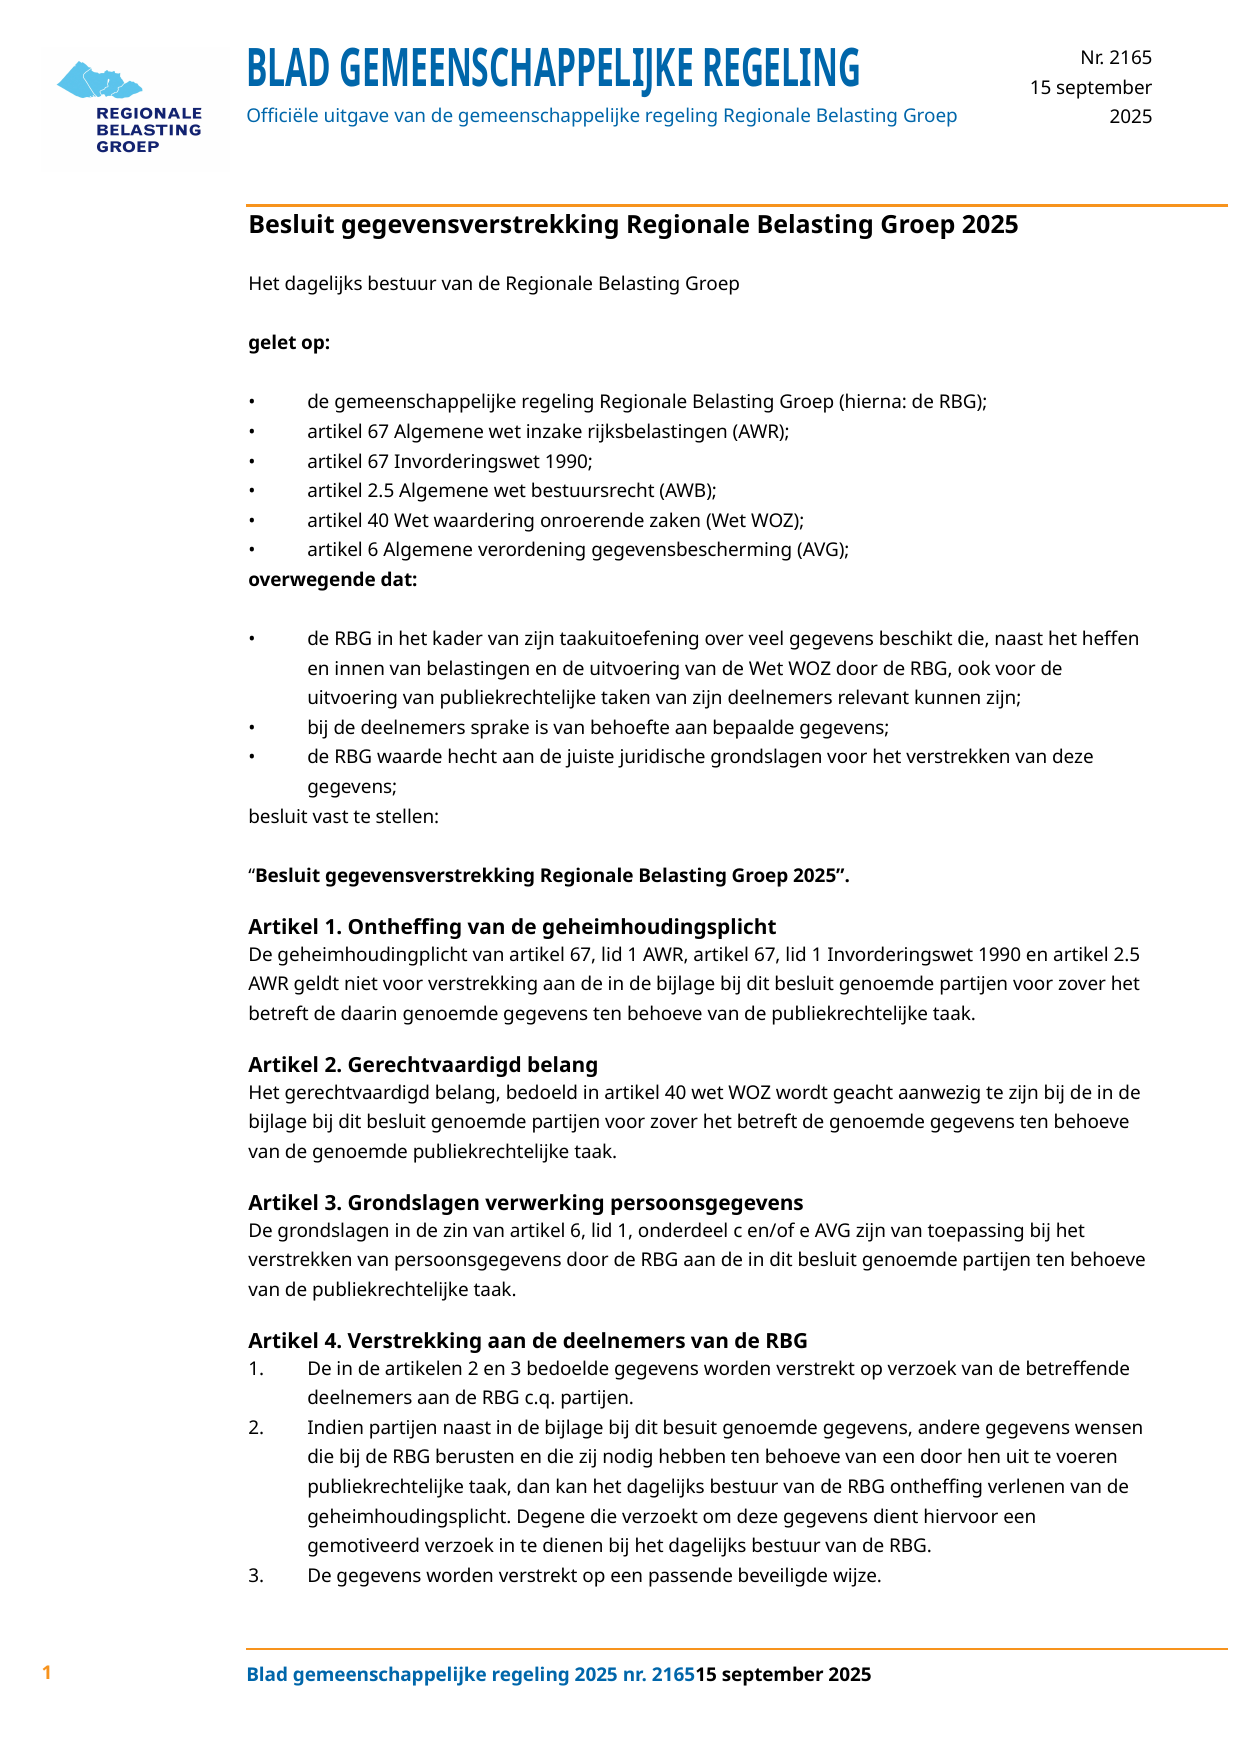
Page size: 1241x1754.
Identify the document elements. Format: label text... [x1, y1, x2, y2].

list artikel 2.5 Algemene wet bestuursrecht (AWB); [248, 477, 1152, 503]
text Het dagelijks bestuur van de Regionale Belasting Groep [248, 270, 1152, 296]
list De gegevens worden verstrekt op een passende beveiligde wijze. [248, 1562, 1152, 1588]
text De geheimhoudingplicht van artikel 67, lid 1 AWR, artikel 67, lid 1 Invorderingswet 1990 en artikel 2.5 AWR geldt niet voor verstrekking aan de in de bijlage bij dit besluit genoemde partijen voor zover het betreft de daarin genoemde gegevens ten behoeve van de publiekrechtelijke taak. [248, 941, 1152, 1026]
list de gemeenschappelijke regeling Regionale Belasting Groep (hierna: de RBG); [248, 389, 1152, 414]
text Het gerechtvaardigd belang, bedoeld in artikel 40 wet WOZ wordt geacht aanwezig te zijn bij de in de bijlage bij dit besluit genoemde partijen voor zover het betreft de genoemde gegevens ten behoeve van de genoemde publiekrechtelijke taak. [248, 1079, 1152, 1164]
list artikel 40 Wet waardering onroerende zaken (Wet WOZ); [248, 507, 1152, 533]
text Artikel 4. Verstrekking aan de deelnemers van de RBG [248, 1326, 1152, 1355]
list Indien partijen naast in de bijlage bij dit besuit genoemde gegevens, andere gegevens wensen die bij de RBG berusten en die zij nodig hebben ten behoeve van een door hen uit te voeren publiekrechtelijke taak, dan kan het dagelijks bestuur van de RBG ontheffing verlenen van de geheimhoudingsplicht. Degene die verzoekt om deze gegevens dient hiervoor een gemotiveerd verzoek in te dienen bij het dagelijks bestuur van de RBG. [248, 1414, 1152, 1558]
list artikel 67 Algemene wet inzake rijksbelastingen (AWR); [248, 418, 1152, 444]
text gelet op: [248, 329, 1152, 355]
text De grondslagen in de zin van artikel 6, lid 1, onderdeel c en/of e AVG zijn van toepassing bij het verstrekken van persoonsgegevens door de RBG aan de in dit besluit genoemde partijen ten behoeve van de publiekrechtelijke taak. [248, 1217, 1152, 1302]
text Artikel 2. Gerechtvaardigd belang [248, 1050, 1152, 1079]
list De in de artikelen 2 en 3 bedoelde gegevens worden verstrekt op verzoek van de betreffende deelnemers aan de RBG c.q. partijen. [248, 1355, 1152, 1410]
list de RBG in het kader van zijn taakuitoefening over veel gegevens beschikt die, naast het heffen en innen van belastingen en de uitvoering van de Wet WOZ door de RBG, ook voor de uitvoering van publiekrechtelijke taken van zijn deelnemers relevant kunnen zijn; [248, 625, 1152, 710]
list artikel 67 Invorderingswet 1990; [248, 448, 1152, 473]
text overwegende dat: [248, 566, 1152, 592]
text Artikel 1. Ontheffing van de geheimhoudingsplicht [248, 912, 1152, 941]
text Artikel 3. Grondslagen verwerking persoonsgegevens [248, 1188, 1152, 1217]
text Besluit gegevensverstrekking Regionale Belasting Groep 2025 [248, 207, 1152, 241]
list de RBG waarde hecht aan de juiste juridische grondslagen voor het verstrekken van deze gegevens; [248, 744, 1152, 799]
text “Besluit gegevensverstrekking Regionale Belasting Groep 2025”. [248, 862, 1152, 888]
list artikel 6 Algemene verordening gegevensbescherming (AVG); [248, 537, 1152, 562]
list bij de deelnemers sprake is van behoefte aan bepaalde gegevens; [248, 714, 1152, 740]
text besluit vast te stellen: [248, 803, 1152, 828]
picture [41, 47, 231, 172]
